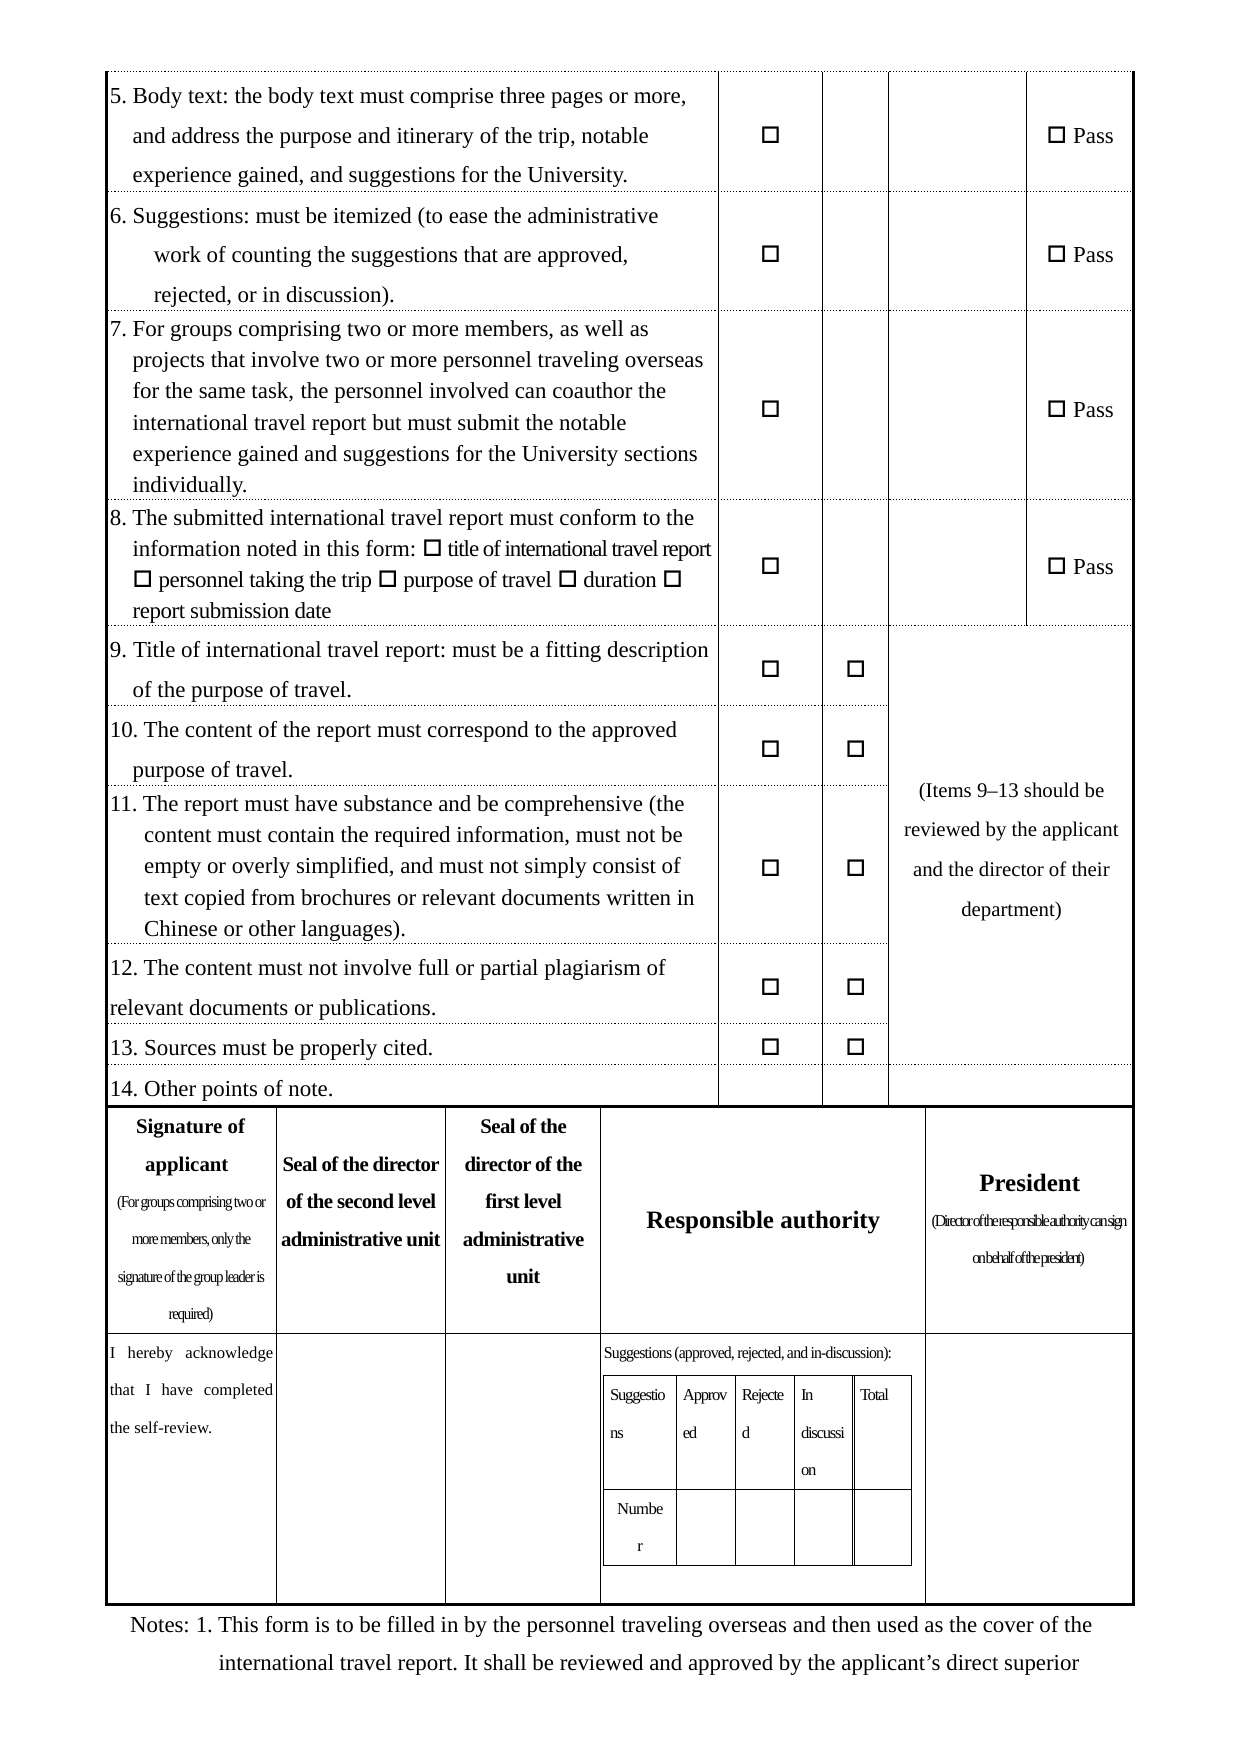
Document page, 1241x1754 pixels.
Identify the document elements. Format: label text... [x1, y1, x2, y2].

table_cell President (Director of the responsible authority can sign on behalf of the president) [926, 1108, 1132, 1333]
table_cell [823, 310, 888, 499]
table_header Suggestions [604, 1376, 676, 1489]
table_cell  Pass [1027, 499, 1132, 625]
table_cell [889, 1064, 1132, 1105]
table_cell [795, 1490, 852, 1565]
table_cell  [719, 310, 822, 499]
table_cell  [823, 625, 888, 705]
table_cell Number [604, 1490, 676, 1565]
table_cell Suggestions (approved, rejected, and in-discussion): [601, 1334, 925, 1603]
table_cell [823, 71, 888, 191]
table_cell  Pass [1027, 191, 1132, 310]
table_cell  [823, 705, 888, 785]
table_header Approved [677, 1376, 735, 1489]
table_cell  [823, 943, 888, 1023]
table_cell 5. Body text: the body text must comprise three pages or more, and address the purpose and itinerary of the trip, notable experience gained, and suggestions for the University. [108, 71, 718, 191]
table_cell [855, 1490, 911, 1565]
table_cell 6. Suggestions: must be itemized (to ease the administrative work of counting the suggestions that are approved, rejected, or in discussion). [108, 191, 718, 310]
table_cell (Items 9–13 should be reviewed by the applicant and the director of their department) [889, 625, 1132, 1063]
table_cell [889, 310, 1026, 499]
table_cell  Pass [1027, 71, 1132, 191]
table_cell Signature of applicant (For groups comprising two or more members, only the signature of the group leader is required) [108, 1108, 276, 1333]
table_cell 7. For groups comprising two or more members, as well as projects that involve two or more personnel traveling overseas for the same task, the personnel involved can coauthor the international travel report but must submit the notable experience gained and suggestions for the University sections individually. [108, 310, 718, 499]
table_cell 9. Title of international travel report: must be a fitting description of the purpose of travel. [108, 625, 718, 705]
table_header Total [855, 1376, 911, 1489]
table_cell [277, 1334, 445, 1603]
table_cell 8. The submitted international travel report must conform to the information noted in this form:  title of international travel report  personnel taking the trip  purpose of travel  duration  report submission date [108, 499, 718, 625]
table_cell [719, 1064, 822, 1105]
table_cell [823, 191, 888, 310]
table_cell 14. Other points of note. [108, 1064, 718, 1105]
table_cell  [823, 1023, 888, 1063]
table_cell  [719, 499, 822, 625]
table_cell [889, 499, 1026, 625]
table_cell Responsible authority [601, 1108, 925, 1333]
table_cell [823, 499, 888, 625]
table_header Rejected [736, 1376, 794, 1489]
table_cell  Pass [1027, 310, 1132, 499]
table_cell [889, 71, 1026, 191]
table_cell  [719, 191, 822, 310]
text Notes: 1. This form is to be filled in by the personnel traveling overseas and then used as the cover of the international travel report. It shall be reviewed and approved by the applicant’s direct superior [130, 1606, 1110, 1681]
table_cell Seal of the director of the first level administrative unit [446, 1108, 600, 1333]
table_cell I hereby acknowledge that I have completed the self-review. [108, 1334, 276, 1603]
table_cell [677, 1490, 735, 1565]
table_cell  [719, 785, 822, 943]
table_cell  [719, 71, 822, 191]
table_header In discussion [795, 1376, 852, 1489]
table_cell  [719, 625, 822, 705]
table_cell [736, 1490, 794, 1565]
table_cell 12. The content must not involve full or partial plagiarism of relevant documents or publications. [108, 943, 718, 1023]
table_cell 13. Sources must be properly cited. [108, 1023, 718, 1063]
table_cell  [719, 943, 822, 1023]
table_cell  [719, 705, 822, 785]
table_cell Seal of the director of the second level administrative unit [277, 1108, 445, 1333]
table_cell [926, 1334, 1132, 1603]
table_cell [889, 191, 1026, 310]
table_cell 10. The content of the report must correspond to the approved purpose of travel. [108, 705, 718, 785]
table_cell [823, 1064, 888, 1105]
table_cell [446, 1334, 600, 1603]
table_cell  [719, 1023, 822, 1063]
table_cell 11. The report must have substance and be comprehensive (the content must contain the required information, must not be empty or overly simplified, and must not simply consist of text copied from brochures or relevant documents written in Chinese or other languages). [108, 785, 718, 943]
table_cell  [823, 785, 888, 943]
